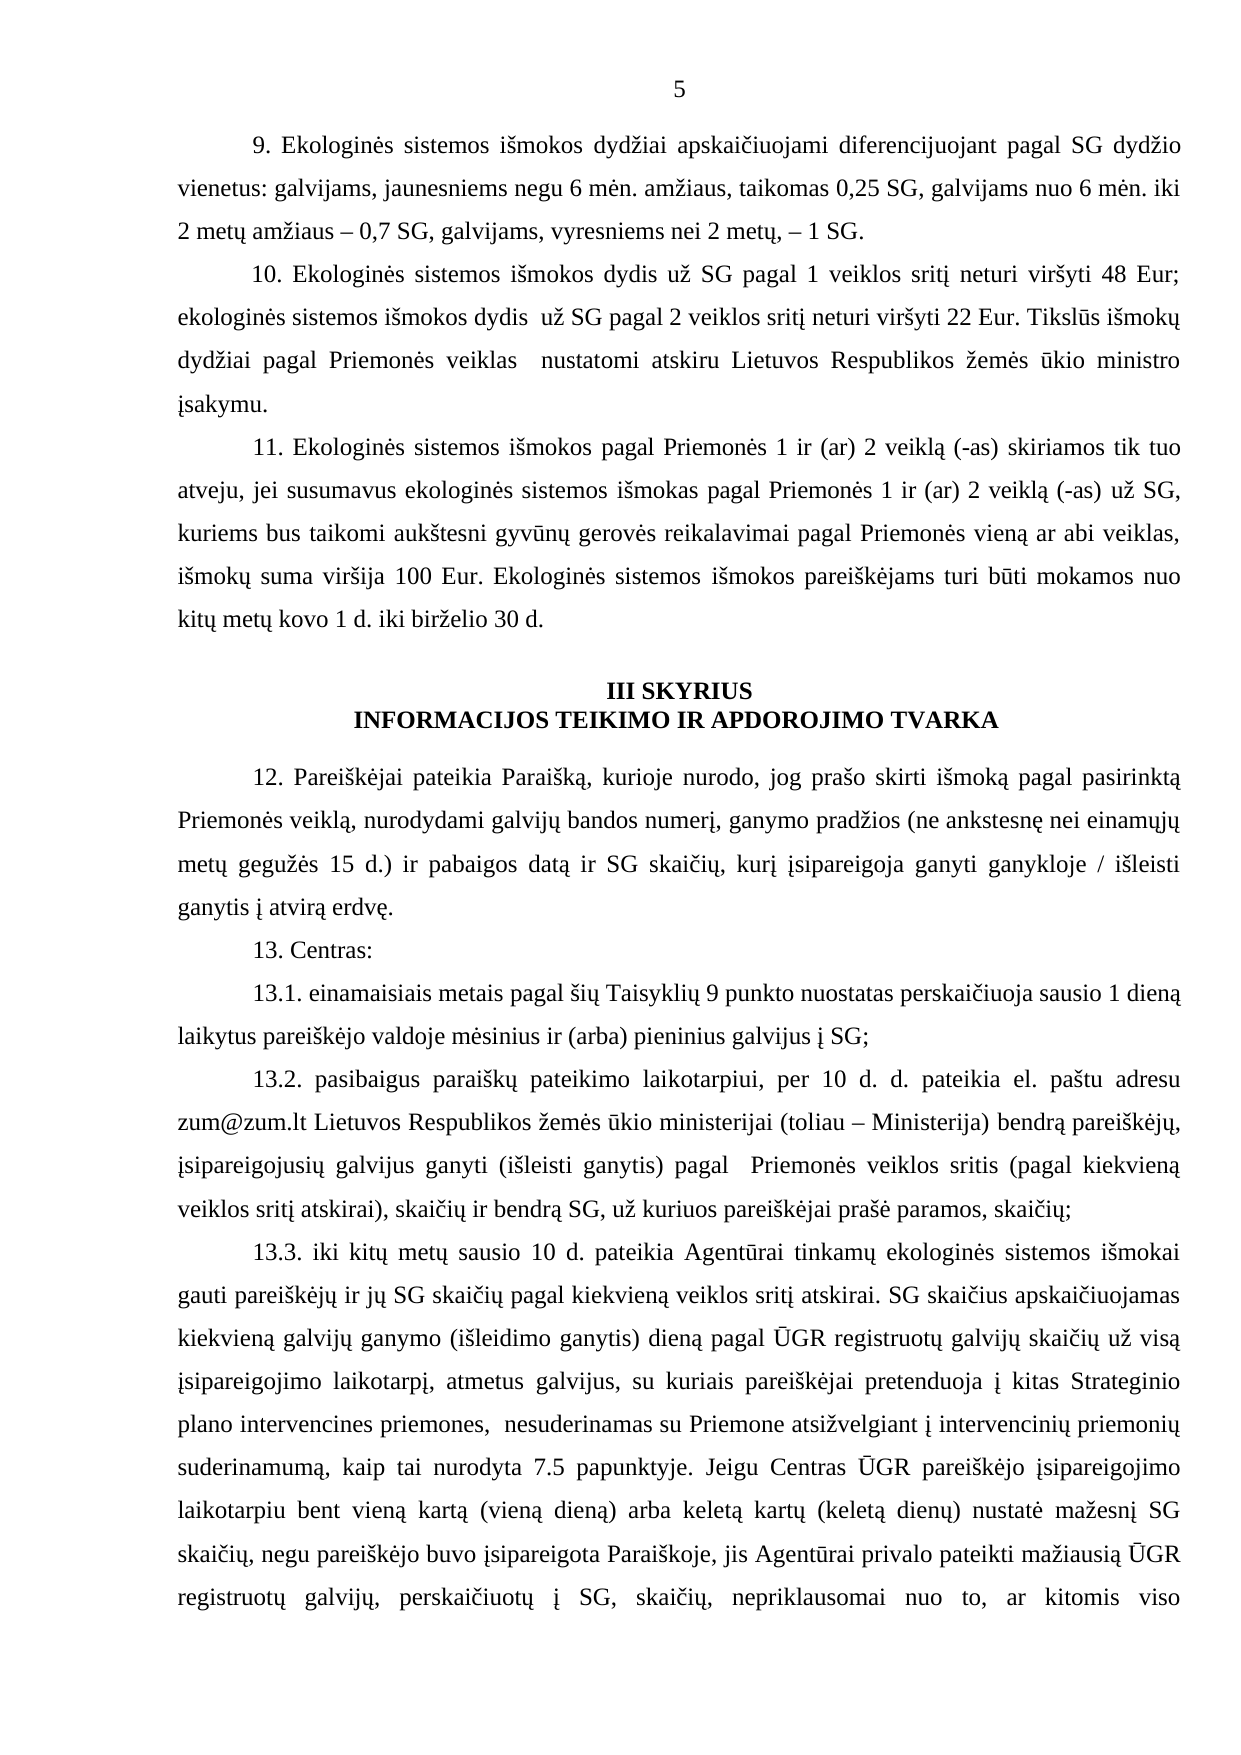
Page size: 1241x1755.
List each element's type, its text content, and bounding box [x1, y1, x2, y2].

text 12. Pareiškėjai pateikia Paraišką, kurioje nurodo, jog prašo skirti išmoką pagal pasirinktą Priemonės veiklą, nurodydami galvijų bandos numerį, ganymo pradžios (ne ankstesnę nei einamųjų metų gegužės 15 d.) ir pabaigos datą ir SG skaičių, kurį įsipareigoja ganyti ganykloje / išleisti ganytis į atvirą erdvę. [177, 762, 1181, 921]
text 13.3. iki kitų metų sausio 10 d. pateikia Agentūrai tinkamų ekologinės sistemos išmokai gauti pareiškėjų ir jų SG skaičių pagal kiekvieną veiklos sritį atskirai. SG skaičius apskaičiuojamas kiekvieną galvijų ganymo (išleidimo ganytis) dieną pagal ŪGR registruotų galvijų skaičių už visą įsipareigojimo laikotarpį, atmetus galvijus, su kuriais pareiškėjai pretenduoja į kitas Strateginio plano intervencines priemones, nesuderinamas su Priemone atsižvelgiant į intervencinių priemonių suderinamumą, kaip tai nurodyta 7.5 papunktyje. Jeigu Centras ŪGR pareiškėjo įsipareigojimo laikotarpiu bent vieną kartą (vieną dieną) arba keletą kartų (keletą dienų) nustatė mažesnį SG skaičių, negu pareiškėjo buvo įsipareigota Paraiškoje, jis Agentūrai privalo pateikti mažiausią ŪGR registruotų galvijų, perskaičiuotų į SG, skaičių, nepriklausomai nuo to, ar kitomis viso [177, 1237, 1181, 1611]
text III SKYRIUS [177, 676, 1181, 705]
text 13.1. einamaisiais metais pagal šių Taisyklių 9 punkto nuostatas perskaičiuoja sausio 1 dieną laikytus pareiškėjo valdoje mėsinius ir (arba) pieninius galvijus į SG; [177, 978, 1181, 1050]
text 13.2. pasibaigus paraiškų pateikimo laikotarpiui, per 10 d. d. pateikia el. paštu adresu zum@zum.lt Lietuvos Respublikos žemės ūkio ministerijai (toliau – Ministerija) bendrą pareiškėjų, įsipareigojusių galvijus ganyti (išleisti ganytis) pagal Priemonės veiklos sritis (pagal kiekvieną veiklos sritį atskirai), skaičių ir bendrą SG, už kuriuos pareiškėjai prašė paramos, skaičių; [177, 1064, 1181, 1222]
text 11. Ekologinės sistemos išmokos pagal Priemonės 1 ir (ar) 2 veiklą (-as) skiriamos tik tuo atveju, jei susumavus ekologinės sistemos išmokas pagal Priemonės 1 ir (ar) 2 veiklą (-as) už SG, kuriems bus taikomi aukštesni gyvūnų gerovės reikalavimai pagal Priemonės vieną ar abi veiklas, išmokų suma viršija 100 Eur. Ekologinės sistemos išmokos pareiškėjams turi būti mokamos nuo kitų metų kovo 1 d. iki birželio 30 d. [177, 432, 1181, 633]
text 9. Ekologinės sistemos išmokos dydžiai apskaičiuojami diferencijuojant pagal SG dydžio vienetus: galvijams, jaunesniems negu 6 mėn. amžiaus, taikomas 0,25 SG, galvijams nuo 6 mėn. iki 2 metų amžiaus – 0,7 SG, galvijams, vyresniems nei 2 metų, – 1 SG. [177, 130, 1181, 245]
text 13. Centras: [177, 935, 1181, 964]
text 10. Ekologinės sistemos išmokos dydis už SG pagal 1 veiklos sritį neturi viršyti 48 Eur; ekologinės sistemos išmokos dydis už SG pagal 2 veiklos sritį neturi viršyti 22 Eur. Tikslūs išmokų dydžiai pagal Priemonės veiklas nustatomi atskiru Lietuvos Respublikos žemės ūkio ministro įsakymu. [177, 259, 1181, 417]
text INFORMACIJOS teikimo IR APDOROJIMO TVARKA [177, 705, 1181, 734]
